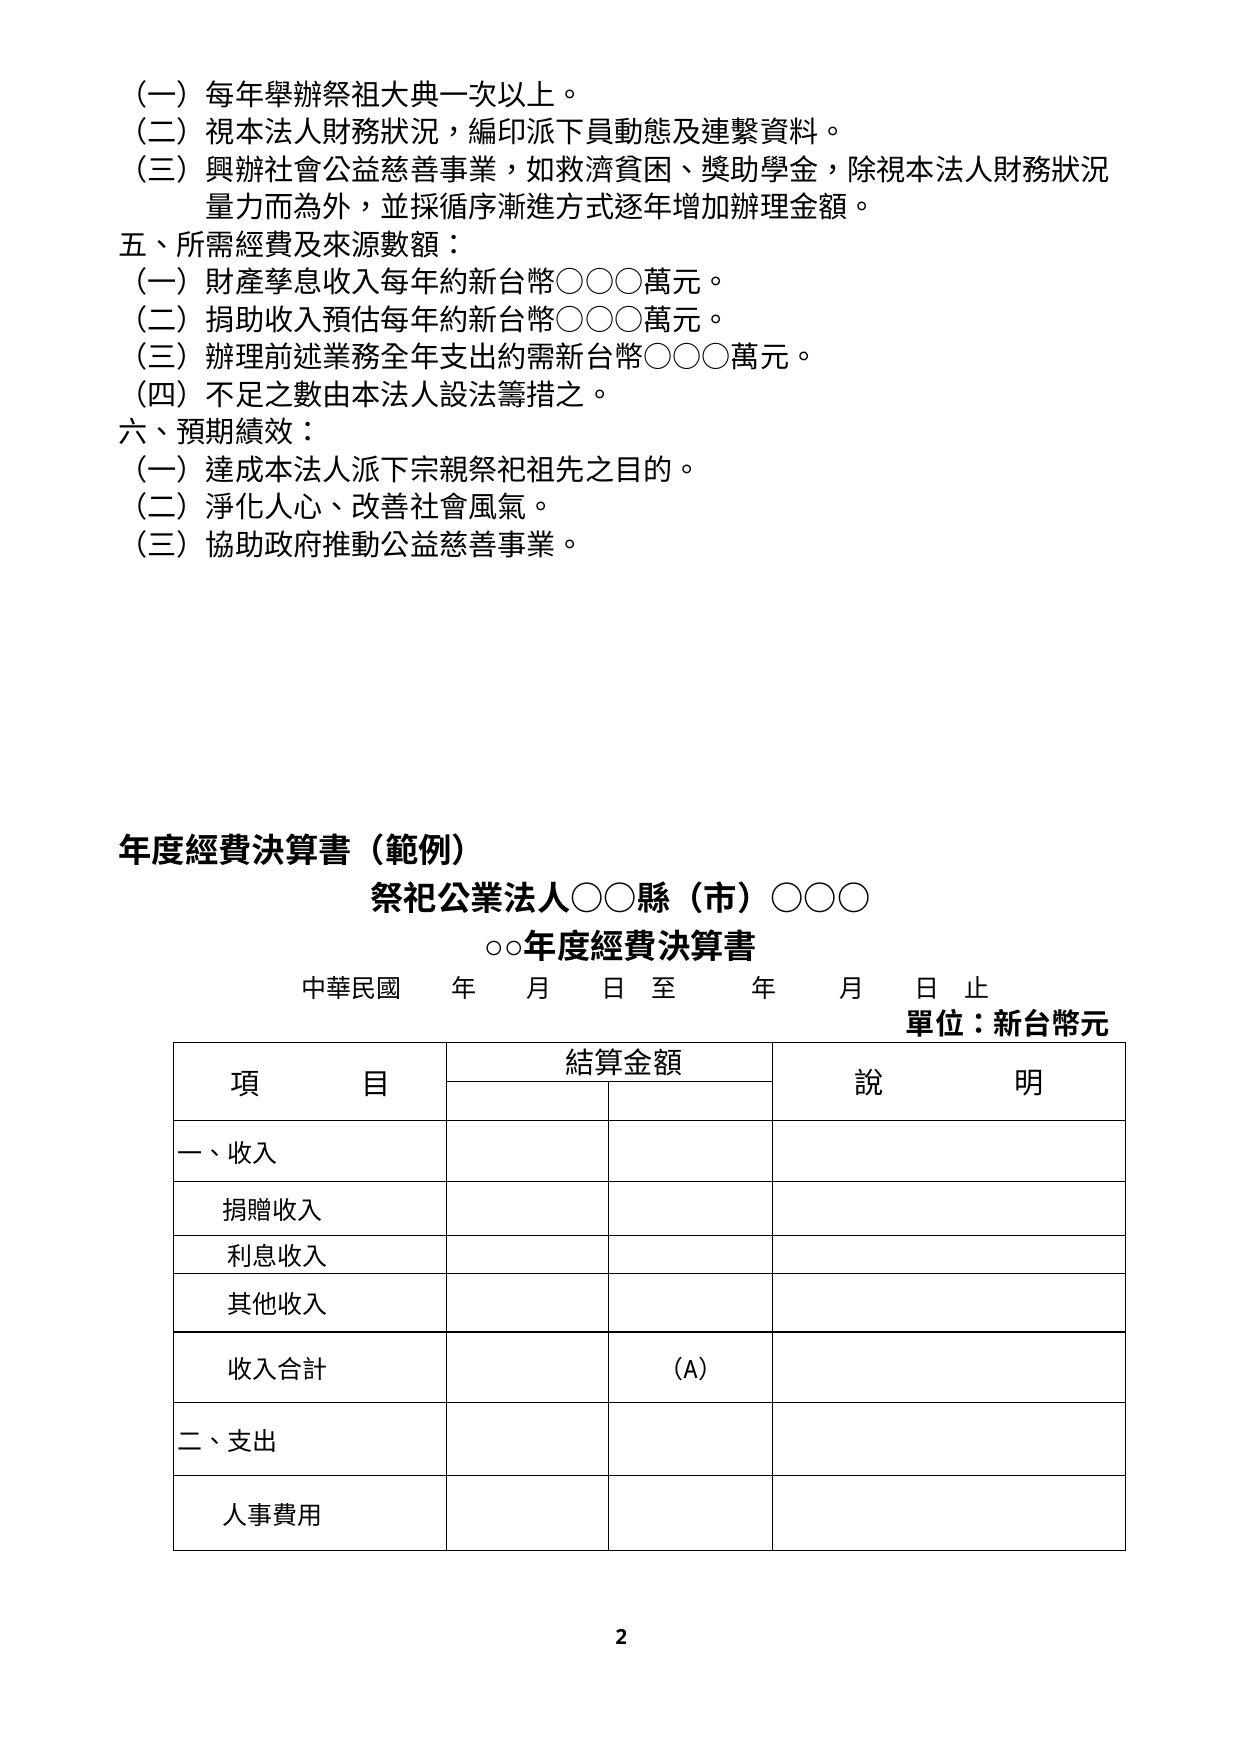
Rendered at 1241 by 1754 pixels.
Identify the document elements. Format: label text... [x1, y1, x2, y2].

table_cell [773, 1236, 1125, 1273]
table_cell 其他收入 [174, 1274, 446, 1331]
table_cell [609, 1274, 772, 1331]
table_cell 利息收入 [174, 1236, 446, 1273]
table_cell [447, 1182, 608, 1235]
text （三）興辦社會公益慈善事業，如救濟貧困、獎助學金，除視本法人財務狀況量力而為外，並採循序漸進方式逐年增加辦理金額。 [118, 150, 1122, 225]
text （二）淨化人心、改善社會風氣。 [118, 487, 1122, 525]
table_cell [609, 1082, 772, 1120]
table_cell [447, 1476, 608, 1550]
text （三）協助政府推動公益慈善事業。 [118, 525, 1122, 562]
table_cell 人事費用 [174, 1476, 446, 1550]
table_cell [773, 1121, 1125, 1181]
table_cell [447, 1121, 608, 1181]
table_cell 收入合計 [174, 1333, 446, 1402]
table_cell [773, 1182, 1125, 1235]
table_header 項 目 [174, 1043, 446, 1120]
table_cell [447, 1333, 608, 1402]
text 年度經費決算書（範例） [118, 823, 1122, 872]
text 中華民國 年 月 日 至 年 月 日 止 [118, 968, 1122, 1005]
text ○○年度經費決算書 [118, 920, 1122, 968]
table_header 結算金額 [447, 1043, 772, 1081]
text （四）不足之數由本法人設法籌措之。 [118, 375, 1122, 412]
text （二）捐助收入預估每年約新台幣○○○萬元。 [118, 300, 1122, 337]
table_cell [447, 1274, 608, 1331]
table_cell （A） [609, 1333, 772, 1402]
table_cell 一、收入 [174, 1121, 446, 1181]
table_cell [609, 1476, 772, 1550]
table_cell [609, 1121, 772, 1181]
table_cell [773, 1403, 1125, 1475]
text （一）每年舉辦祭祖大典一次以上。 [118, 75, 1122, 112]
table_cell 二、支出 [174, 1403, 446, 1475]
text （一）達成本法人派下宗親祭祀祖先之目的。 [118, 450, 1122, 487]
table_cell [773, 1476, 1125, 1550]
text 祭祀公業法人○○縣（市）○○○ [118, 872, 1122, 920]
text （二）視本法人財務狀況，編印派下員動態及連繫資料。 [118, 112, 1122, 150]
text 五、所需經費及來源數額： [118, 225, 1122, 262]
text 單位：新台幣元 [118, 1005, 1122, 1042]
text 六、預期績效： [118, 412, 1122, 450]
table_header 說 明 [773, 1043, 1125, 1120]
table_cell [773, 1333, 1125, 1402]
table_cell [609, 1236, 772, 1273]
table_cell [609, 1182, 772, 1235]
table_cell 捐贈收入 [174, 1182, 446, 1235]
text （一）財產孳息收入每年約新台幣○○○萬元。 [118, 262, 1122, 300]
table_cell [447, 1082, 608, 1120]
table_cell [447, 1236, 608, 1273]
table_cell [773, 1274, 1125, 1331]
table_cell [609, 1403, 772, 1475]
table_cell [447, 1403, 608, 1475]
text （三）辦理前述業務全年支出約需新台幣○○○萬元。 [118, 337, 1122, 375]
